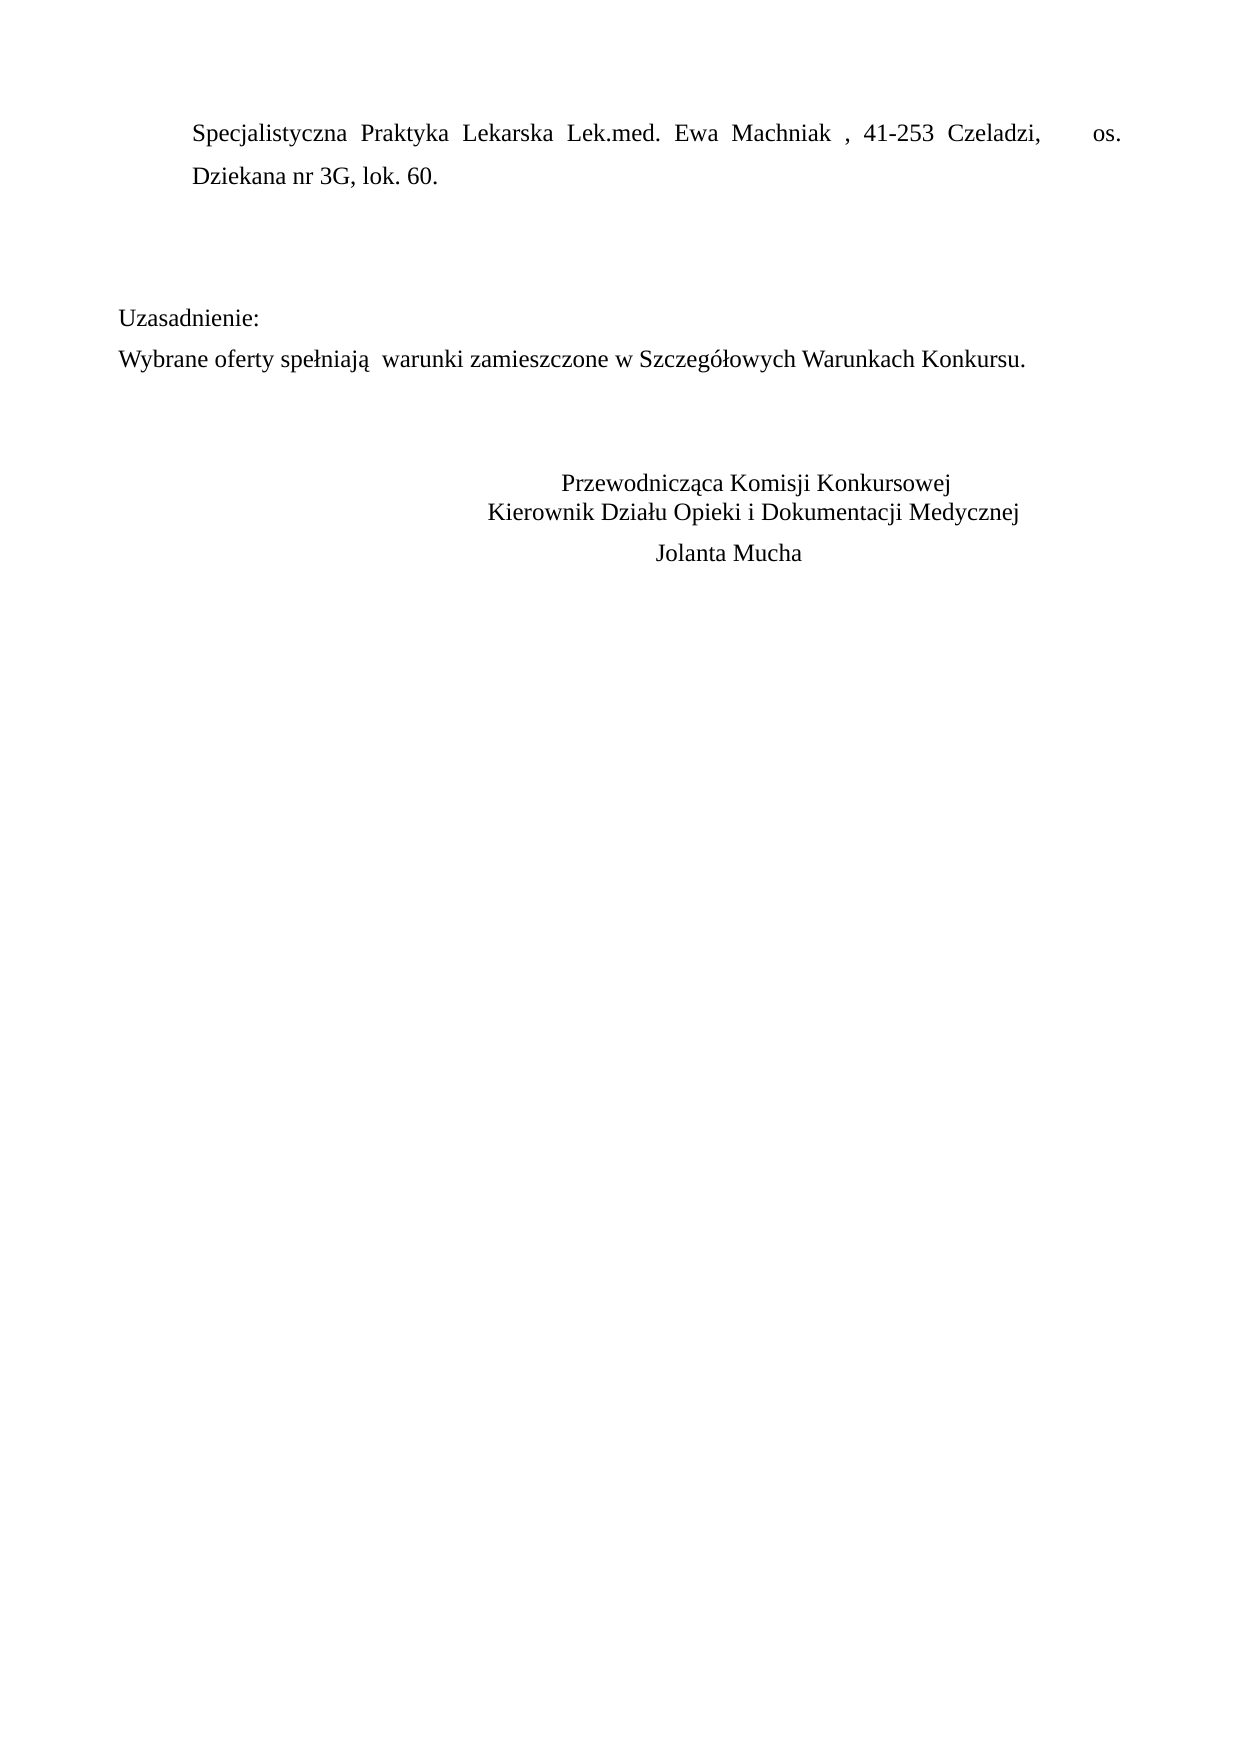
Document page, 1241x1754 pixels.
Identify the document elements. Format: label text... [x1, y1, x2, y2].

text Przewodnicząca Komisji Konkursowej Kierownik Działu Opieki i Dokumentacji Medycznej [487, 468, 1122, 526]
text Specjalistyczna Praktyka Lekarska Lek.med. Ewa Machniak , 41-253 Czeladzi, os. Dziekana nr 3G, lok. 60. [192, 118, 1122, 190]
text Wybrane oferty spełniają warunki zamieszczone w Szczegółowych Warunkach Konkursu. [118, 344, 1122, 373]
text Jolanta Mucha [118, 538, 1122, 567]
text Uzasadnienie: [118, 303, 1122, 332]
